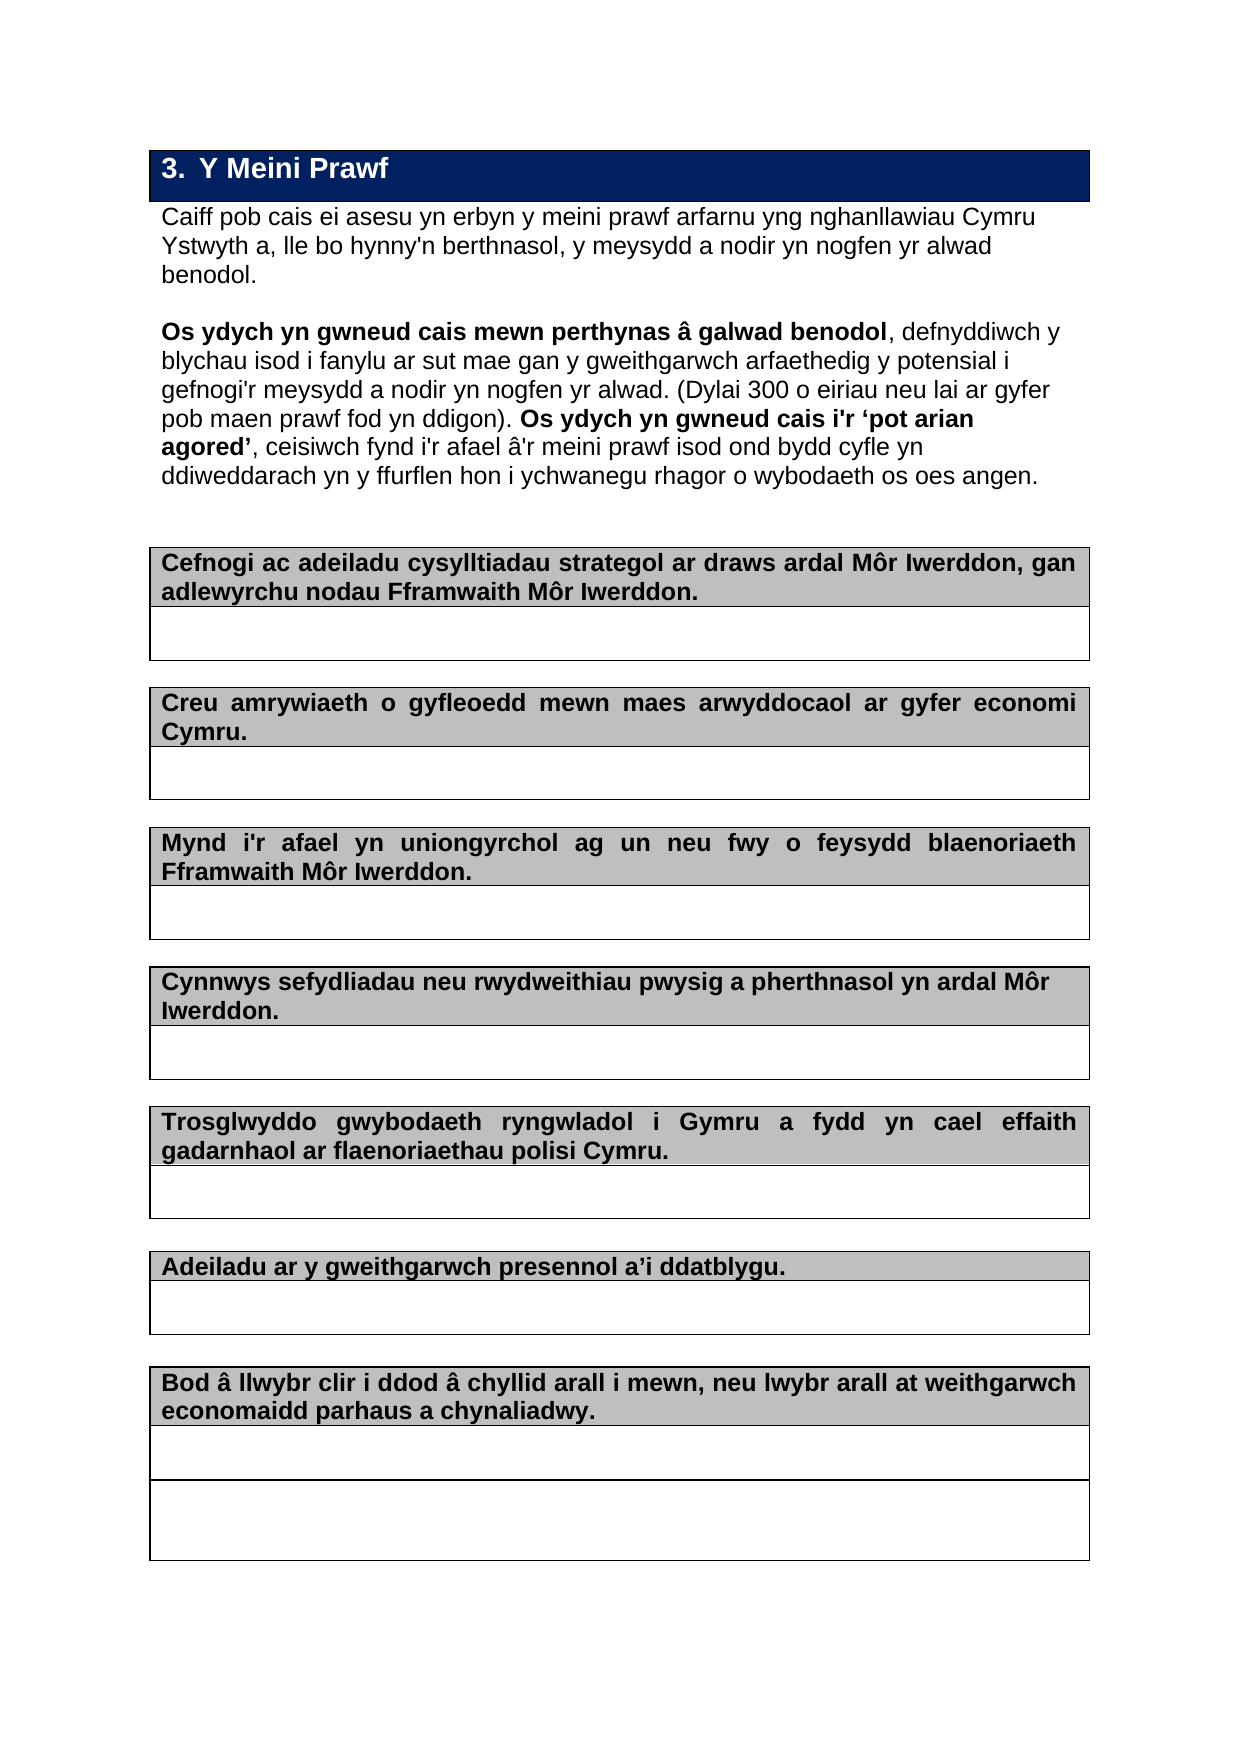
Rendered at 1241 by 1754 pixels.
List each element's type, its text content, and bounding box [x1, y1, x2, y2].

table_header Mynd i'r afael yn uniongyrchol ag un neu fwy o feysydd blaenoriaeth Fframwaith Môr Iwerddon. [151, 828, 1089, 885]
table_cell [151, 1026, 1089, 1079]
table_cell [151, 1426, 1089, 1479]
table_cell Caiff pob cais ei asesu yn erbyn y meini prawf arfarnu yng nghanllawiau Cymru Ystwyth a, lle bo hynny'n berthnasol, y meysydd a nodir yn nogfen yr alwad benodol. Os ydych yn gwneud cais mewn perthynas â galwad benodol, defnyddiwch y blychau isod i fanylu ar sut mae gan y gweithgarwch arfaethedig y potensial i gefnogi'r meysydd a nodir yn nogfen yr alwad. (Dylai 300 o eiriau neu lai ar gyfer pob maen prawf fod yn ddigon). Os ydych yn gwneud cais i'r ‘pot arian agored’, ceisiwch fynd i'r afael â'r meini prawf isod ond bydd cyfle yn ddiweddarach yn y ffurflen hon i ychwanegu rhagor o wybodaeth os oes angen. [150, 202, 1089, 518]
table_header Cefnogi ac adeiladu cysylltiadau strategol ar draws ardal Môr Iwerddon, gan adlewyrchu nodau Fframwaith Môr Iwerddon. [151, 548, 1089, 606]
table_header Bod â llwybr clir i ddod â chyllid arall i mewn, neu lwybr arall at weithgarwch economaidd parhaus a chynaliadwy. [151, 1368, 1089, 1425]
table_cell [151, 886, 1089, 939]
table_cell [151, 1281, 1089, 1334]
table_header Cynnwys sefydliadau neu rwydweithiau pwysig a pherthnasol yn ardal Môr Iwerddon. [151, 968, 1089, 1025]
table_header [151, 1481, 1089, 1560]
table_header Adeiladu ar y gweithgarwch presennol a’i ddatblygu. [151, 1252, 1089, 1280]
table_cell [151, 607, 1089, 659]
table_header Creu amrywiaeth o gyfleoedd mewn maes arwyddocaol ar gyfer economi Cymru. [151, 688, 1089, 746]
table_header Y Meini Prawf [151, 151, 1089, 201]
table_cell [151, 747, 1089, 799]
table_header Trosglwyddo gwybodaeth ryngwladol i Gymru a fydd yn cael effaith gadarnhaol ar flaenoriaethau polisi Cymru. [151, 1107, 1089, 1164]
table_cell [151, 1166, 1089, 1218]
